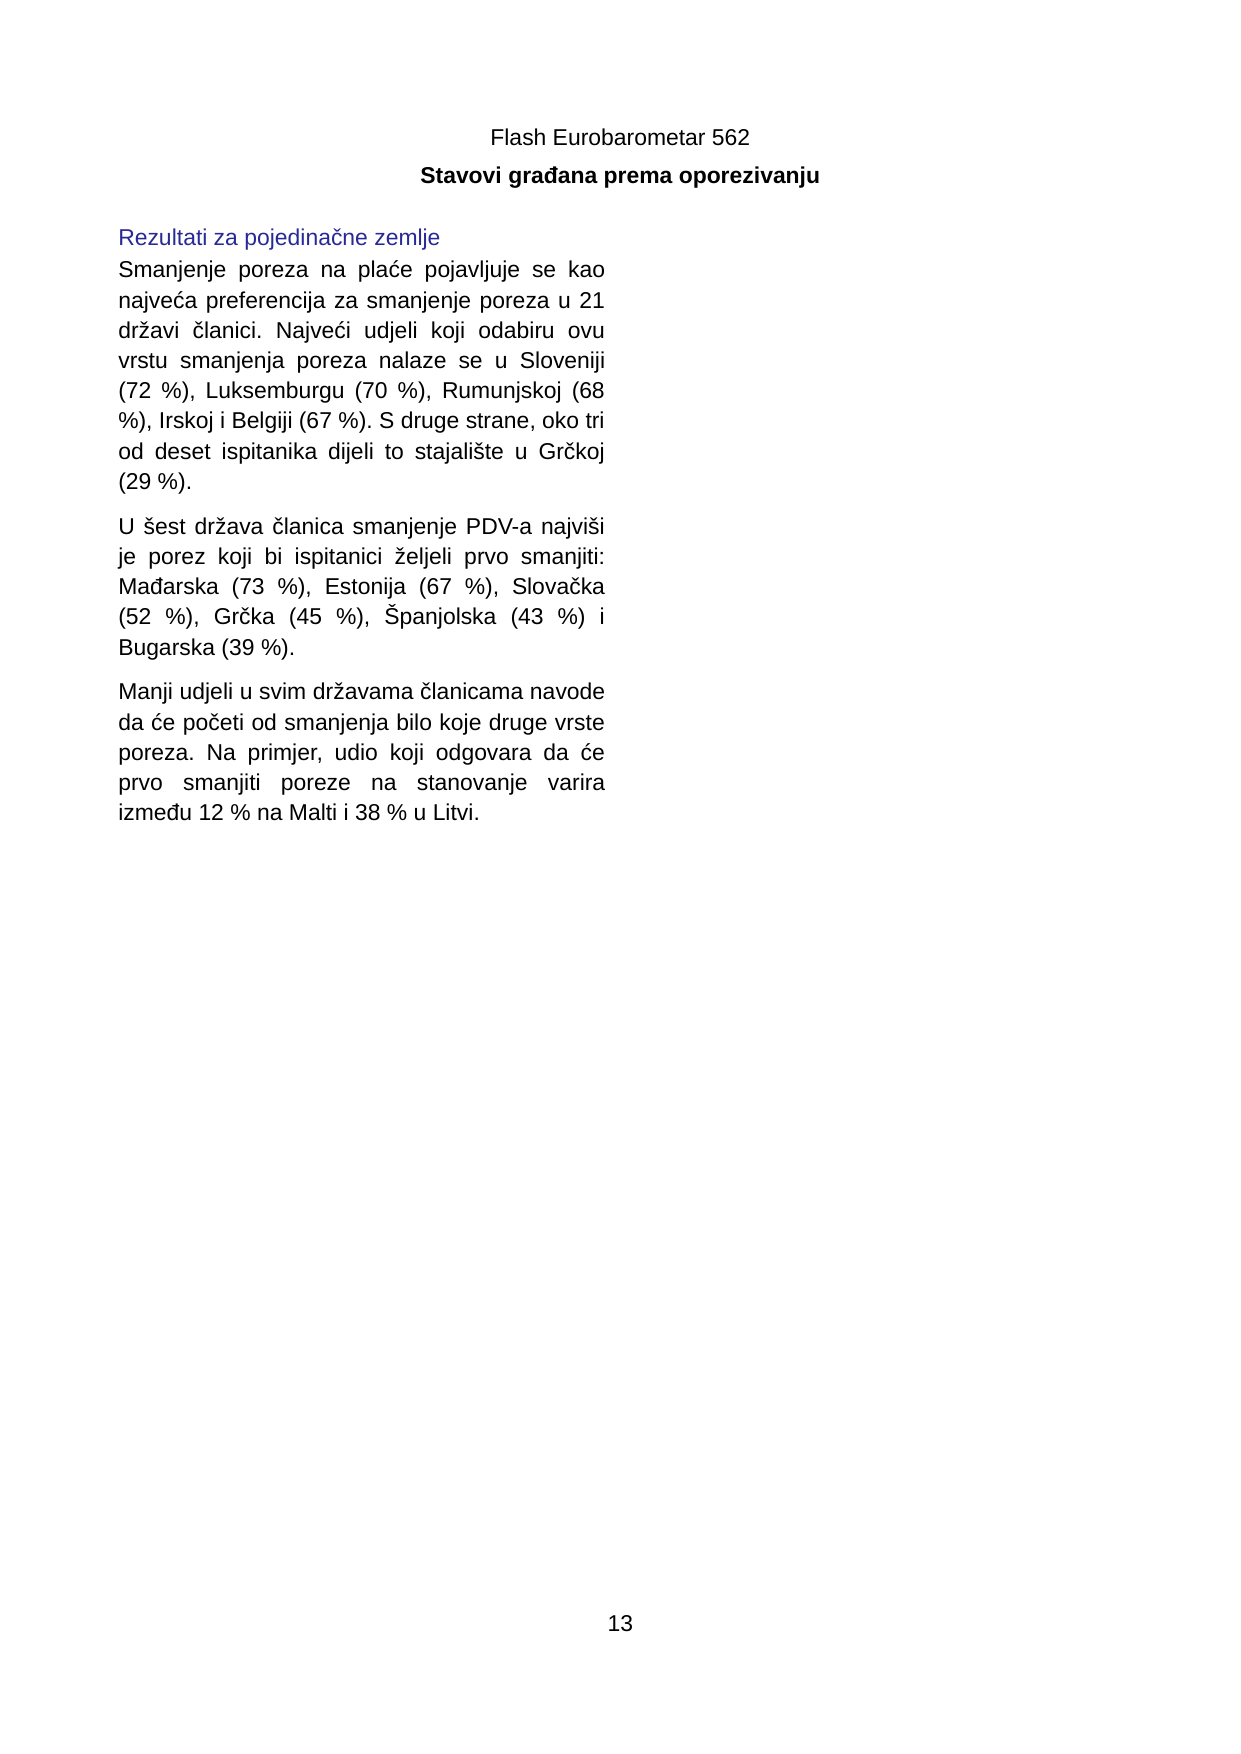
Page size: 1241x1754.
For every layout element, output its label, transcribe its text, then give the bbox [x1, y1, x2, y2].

text Manji udjeli u svim državama članicama navode da će početi od smanjenja bilo koje druge vrste poreza. Na primjer, udio koji odgovara da će prvo smanjiti poreze na stanovanje varira između 12 % na Malti i 38 % u Litvi. [118, 678, 605, 825]
text Rezultati za pojedinačne zemlje [118, 224, 605, 250]
text Smanjenje poreza na plaće pojavljuje se kao najveća preferencija za smanjenje poreza u 21 državi članici. Najveći udjeli koji odabiru ovu vrstu smanjenja poreza nalaze se u Sloveniji (72 %), Luksemburgu (70 %), Rumunjskoj (68 %), Irskoj i Belgiji (67 %). S druge strane, oko tri od deset ispitanika dijeli to stajalište u Grčkoj (29 %). [118, 256, 605, 494]
text U šest država članica smanjenje PDV-a najviši je porez koji bi ispitanici željeli prvo smanjiti: Mađarska (73 %), Estonija (67 %), Slovačka (52 %), Grčka (45 %), Španjolska (43 %) i Bugarska (39 %). [118, 513, 605, 660]
